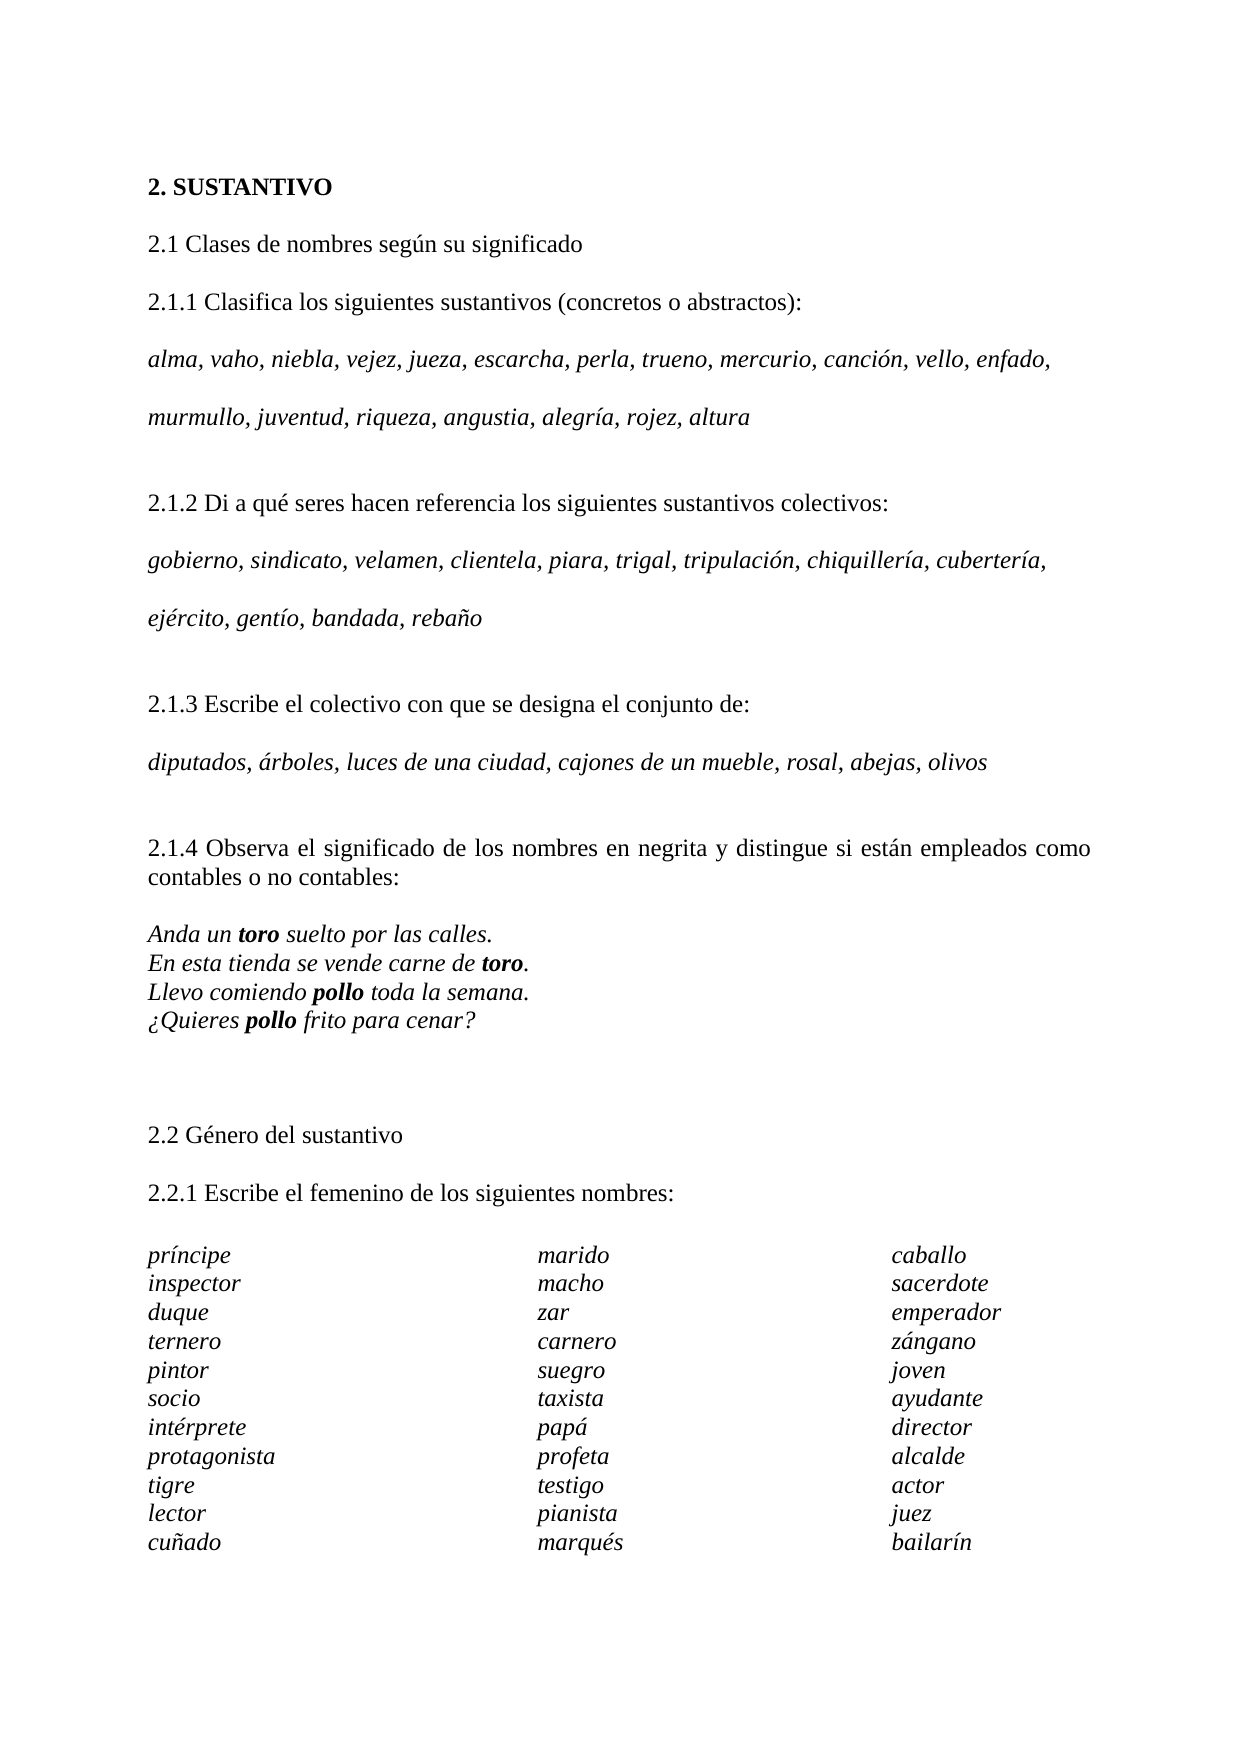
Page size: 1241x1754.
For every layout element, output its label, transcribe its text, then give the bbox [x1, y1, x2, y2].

subtitle ternero carnero zángano [148, 1326, 1092, 1355]
subtitle lector pianista juez [148, 1498, 1092, 1527]
subtitle ¿Quieres pollo frito para cenar? [148, 1006, 1092, 1034]
subtitle 2.1.4 Observa el significado de los nombres en negrita y distingue si están empleados como contables o no contables: [148, 833, 1092, 891]
subtitle Llevo comiendo pollo toda la semana. [148, 977, 1092, 1006]
subtitle príncipe marido caballo [148, 1240, 1092, 1268]
subtitle pintor suegro joven [148, 1355, 1092, 1383]
subtitle alma, vaho, niebla, vejez, jueza, escarcha, perla, trueno, mercurio, canción, vello, enfado, [148, 344, 1092, 373]
subtitle diputados, árboles, luces de una ciudad, cajones de un mueble, rosal, abejas, olivos [148, 747, 1092, 776]
subtitle inspector macho sacerdote [148, 1268, 1092, 1297]
subtitle protagonista profeta alcalde [148, 1441, 1092, 1470]
subtitle intérprete papá director [148, 1412, 1092, 1441]
subtitle socio taxista ayudante [148, 1383, 1092, 1412]
subtitle duque zar emperador [148, 1297, 1092, 1326]
subtitle 2.2.1 Escribe el femenino de los siguientes nombres: [148, 1178, 1092, 1207]
subtitle 2.2 Género del sustantivo [148, 1121, 1092, 1149]
subtitle cuñado marqués bailarín [148, 1527, 1092, 1556]
subtitle 2.1.2 Di a qué seres hacen referencia los siguientes sustantivos colectivos: [148, 488, 1092, 517]
subtitle 2.1.1 Clasifica los siguientes sustantivos (concretos o abstractos): [148, 287, 1092, 316]
subtitle 2.1 Clases de nombres según su significado [148, 229, 1092, 258]
subtitle ejército, gentío, bandada, rebaño [148, 603, 1092, 632]
subtitle tigre testigo actor [148, 1470, 1092, 1498]
subtitle gobierno, sindicato, velamen, clientela, piara, trigal, tripulación, chiquillería, cubertería, [148, 546, 1092, 574]
subtitle Anda un toro suelto por las calles. [148, 919, 1092, 948]
subtitle En esta tienda se vende carne de toro. [148, 948, 1092, 977]
subtitle 2.1.3 Escribe el colectivo con que se designa el conjunto de: [148, 689, 1092, 718]
subtitle murmullo, juventud, riqueza, angustia, alegría, rojez, altura [148, 402, 1092, 431]
subtitle 2. SUSTANTIVO [148, 172, 1092, 201]
